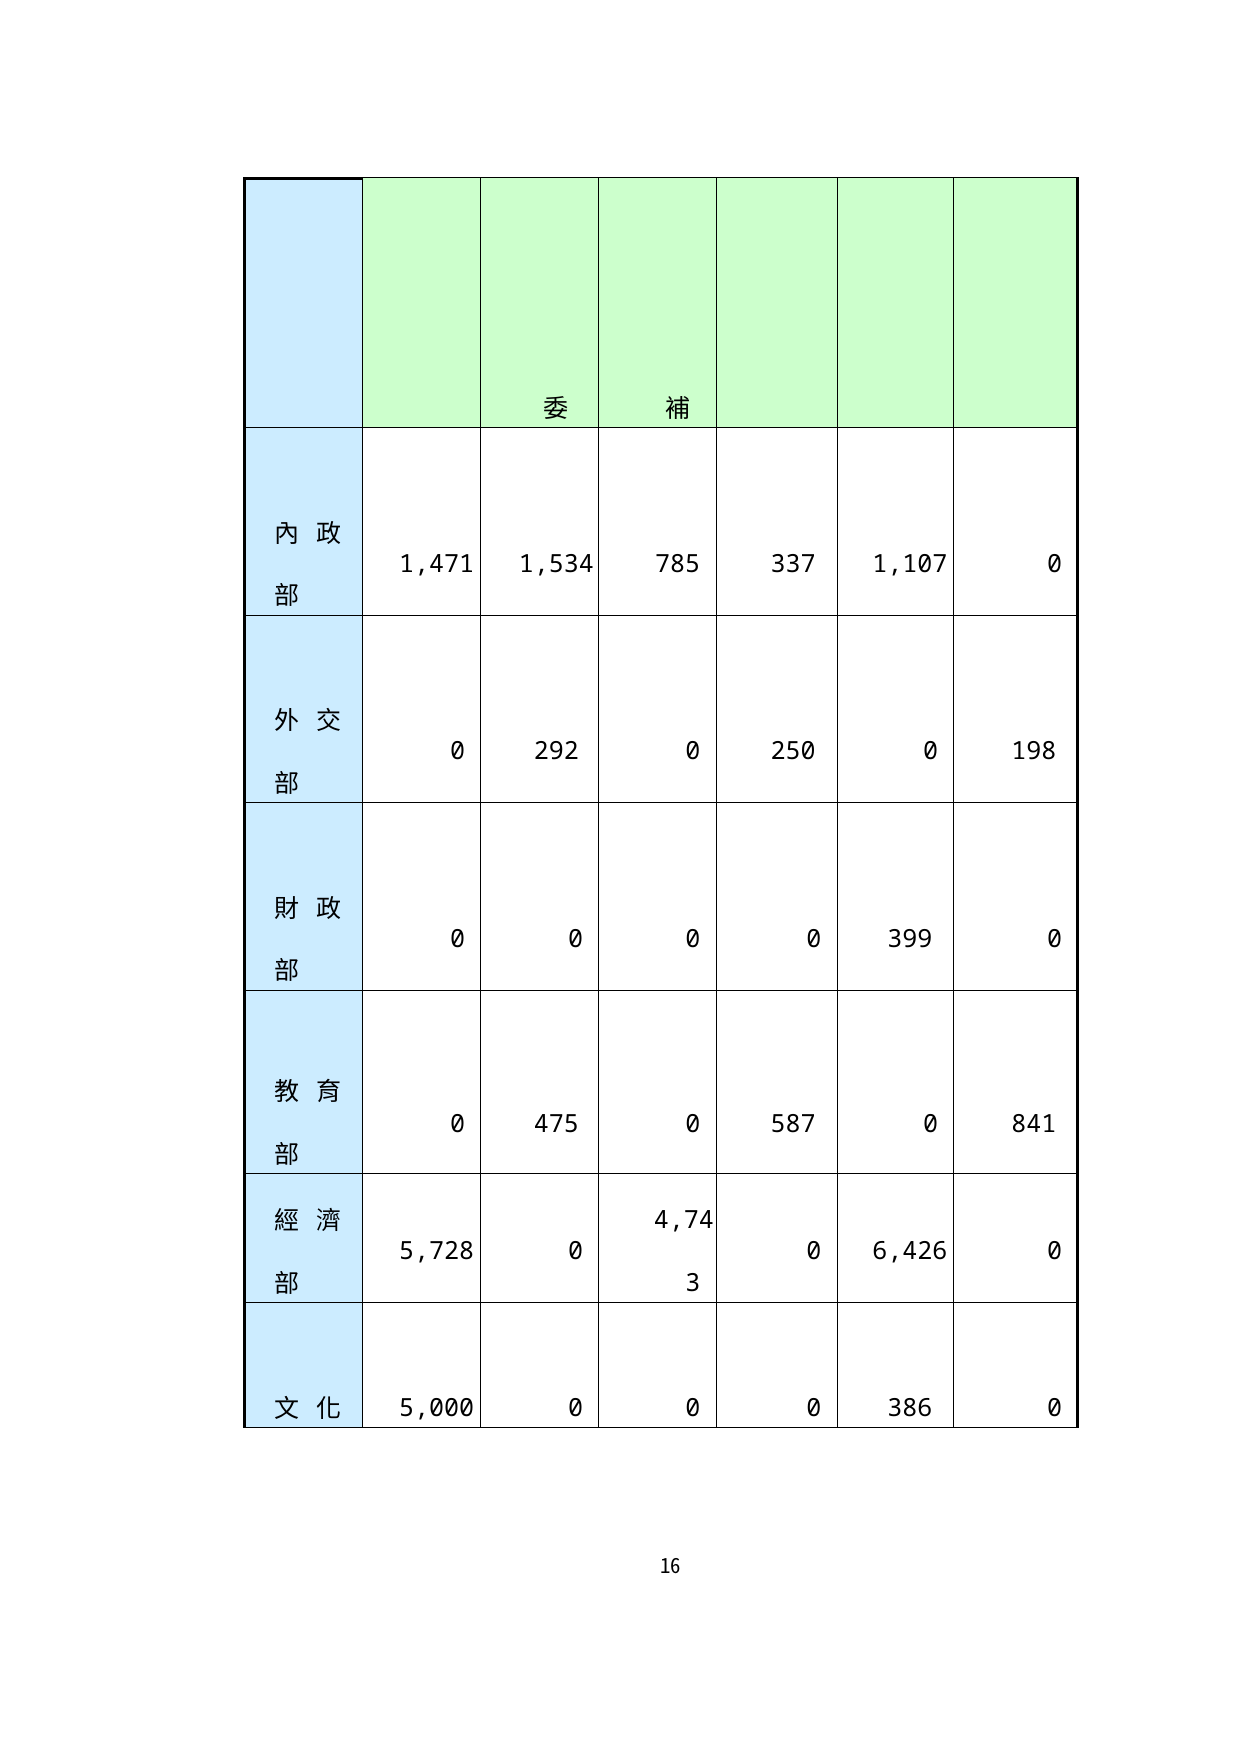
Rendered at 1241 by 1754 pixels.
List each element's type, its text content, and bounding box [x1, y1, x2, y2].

table_cell 292 [481, 616, 598, 802]
table_cell 0 [481, 803, 598, 990]
table_cell 經濟部 [246, 1174, 362, 1302]
table_cell 475 [481, 991, 598, 1173]
table_cell 0 [954, 1174, 1076, 1302]
table_cell 5,728 [363, 1174, 480, 1302]
table_cell 0 [717, 1303, 837, 1427]
table_cell 587 [717, 991, 837, 1173]
table_cell 0 [717, 803, 837, 990]
table_cell 6,426 [838, 1174, 953, 1302]
table_cell 386 [838, 1303, 953, 1427]
table_cell 文化 [246, 1303, 362, 1427]
table_cell 接受他機關或基金之委辦費 [481, 178, 598, 427]
table_cell [838, 178, 953, 427]
table_cell 337 [717, 428, 837, 615]
table_cell 教育部 [246, 991, 362, 1173]
table_cell 0 [363, 991, 480, 1173]
table_cell 財政部 [246, 803, 362, 990]
table_cell 0 [363, 616, 480, 802]
table_cell 250 [717, 616, 837, 802]
table_cell [363, 178, 480, 427]
table_cell 1,534 [481, 428, 598, 615]
table_cell [717, 178, 837, 427]
table_cell 399 [838, 803, 953, 990]
table_cell 來自他機關或基金之補助款 [599, 178, 716, 427]
table_cell 0 [481, 1174, 598, 1302]
table_cell 0 [599, 616, 716, 802]
table_cell 0 [599, 1303, 716, 1427]
table_cell 5,000 [363, 1303, 480, 1427]
table_cell 0 [599, 991, 716, 1173]
table_cell 0 [954, 803, 1076, 990]
table_cell 0 [481, 1303, 598, 1427]
table_cell 0 [838, 616, 953, 802]
table_cell 1,471 [363, 428, 480, 615]
table_cell 0 [599, 803, 716, 990]
table_cell 1,107 [838, 428, 953, 615]
table_cell 0 [717, 1174, 837, 1302]
table_header [246, 180, 362, 427]
table_cell 0 [838, 991, 953, 1173]
table_cell 841 [954, 991, 1076, 1173]
table_cell 內政部 [246, 428, 362, 615]
table_cell 785 [599, 428, 716, 615]
table_cell 198 [954, 616, 1076, 802]
table_cell 0 [954, 1303, 1076, 1427]
table_cell 0 [363, 803, 480, 990]
table_cell 4,743 [599, 1174, 716, 1302]
table_cell 0 [954, 428, 1076, 615]
table_cell 外交部 [246, 616, 362, 802]
table_cell [954, 178, 1076, 427]
